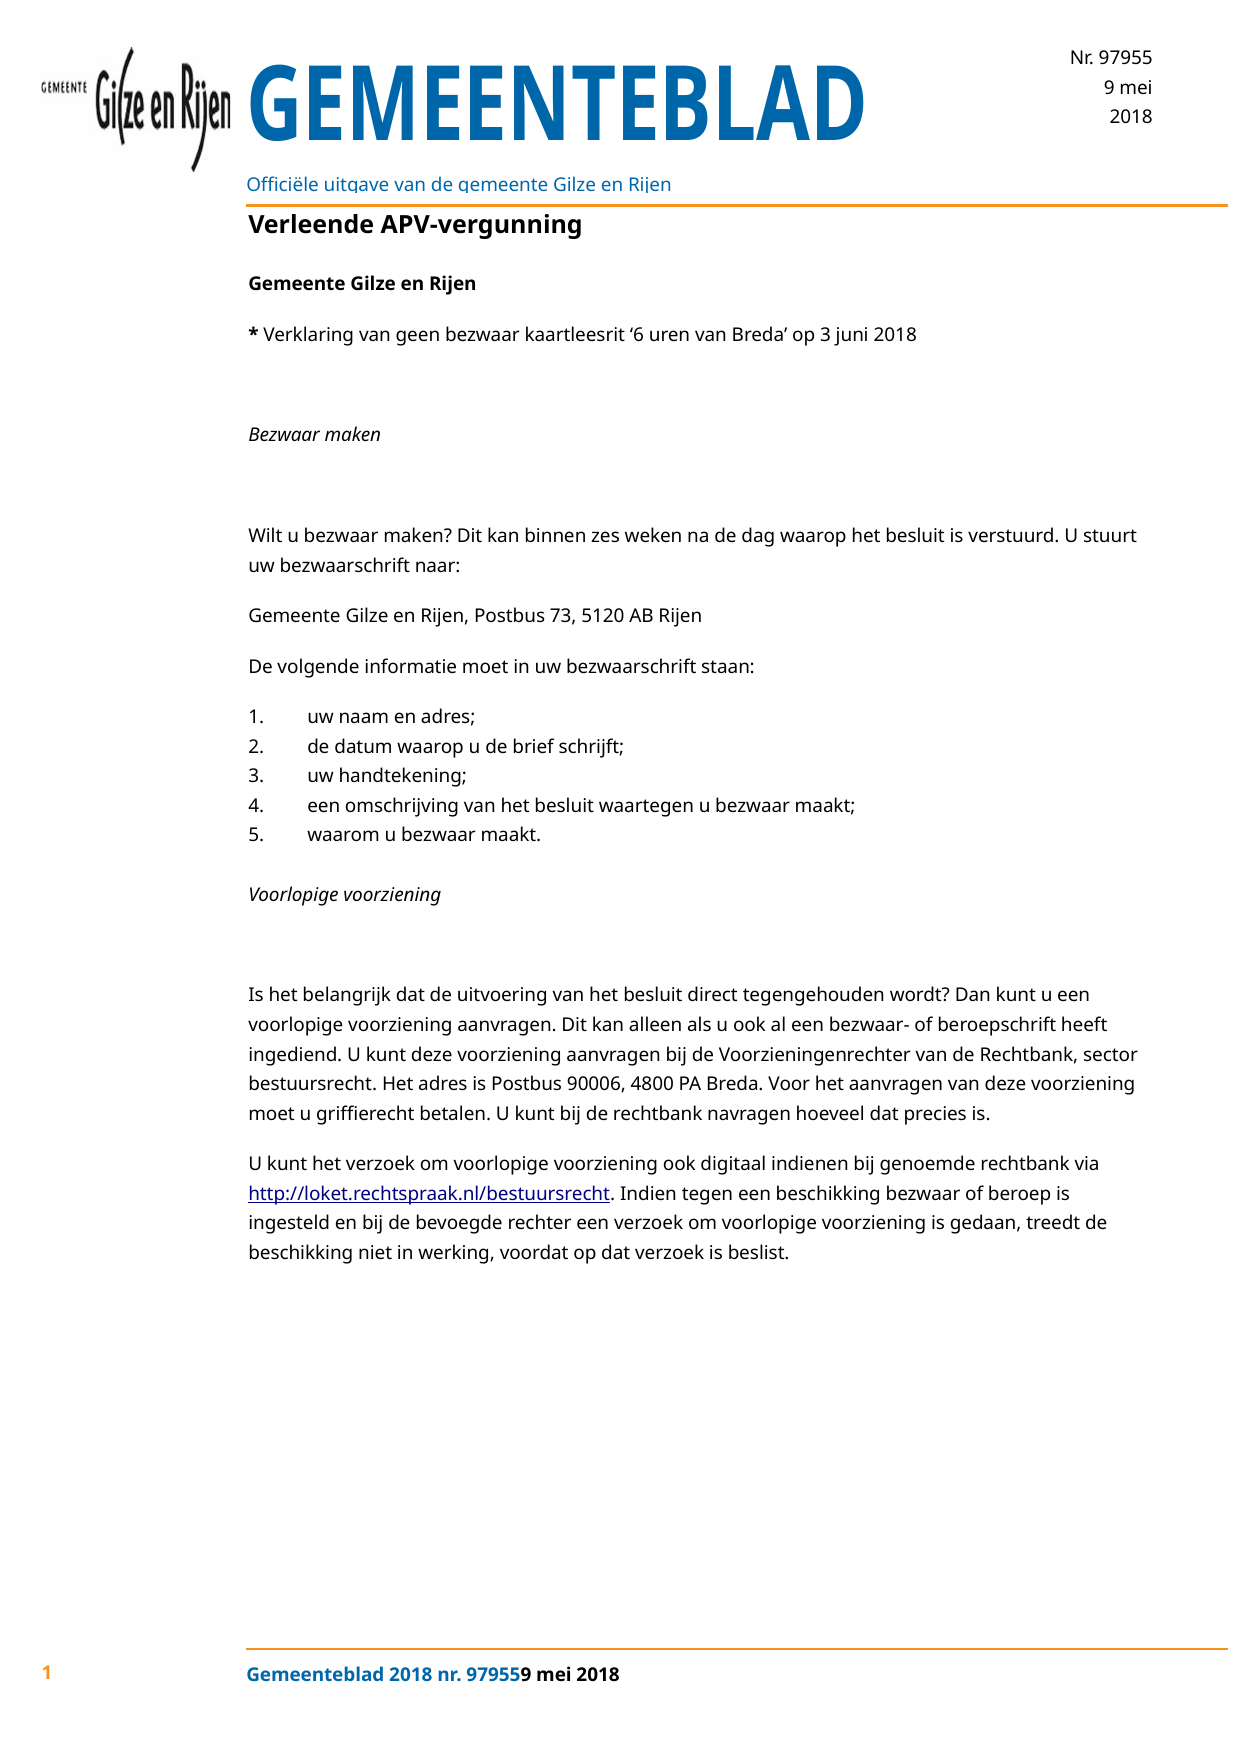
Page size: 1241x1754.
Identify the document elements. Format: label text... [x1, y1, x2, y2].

list de datum waarop u de brief schrijft; [248, 733, 1152, 758]
text Verleende APV-vergunning [248, 207, 1152, 241]
text Voorlopige voorziening [248, 881, 1152, 906]
list uw handtekening; [248, 762, 1152, 788]
list uw naam en adres; [248, 703, 1152, 729]
text Gemeente Gilze en Rijen, Postbus 73, 5120 AB Rijen [248, 602, 1152, 628]
picture [41, 47, 231, 172]
text Wilt u bezwaar maken? Dit kan binnen zes weken na de dag waarop het besluit is verstuurd. U stuurt uw bezwaarschrift naar: [248, 522, 1152, 578]
list waarom u bezwaar maakt. [248, 822, 1152, 847]
text De volgende informatie moet in uw bezwaarschrift staan: [248, 653, 1152, 678]
list een omschrijving van het besluit waartegen u bezwaar maakt; [248, 792, 1152, 818]
text Is het belangrijk dat de uitvoering van het besluit direct tegengehouden wordt? Dan kunt u een voorlopige voorziening aanvragen. Dit kan alleen als u ook al een bezwaar- of beroepschrift heeft ingediend. U kunt deze voorziening aanvragen bij de Voorzieningenrechter van de Rechtbank, sector bestuursrecht. Het adres is Postbus 90006, 4800 PA Breda. Voor het aanvragen van deze voorziening moet u griffierecht betalen. U kunt bij de rechtbank navragen hoeveel dat precies is. [248, 982, 1152, 1126]
text Gemeente Gilze en Rijen [248, 270, 1152, 296]
text * Verklaring van geen bezwaar kaartleesrit ‘6 uren van Breda’ op 3 juni 2018 [248, 321, 1152, 346]
text Bezwaar maken [248, 422, 1152, 447]
text U kunt het verzoek om voorlopige voorziening ook digitaal indienen bij genoemde rechtbank via http://loket.rechtspraak.nl/bestuursrecht. Indien tegen een beschikking bezwaar of beroep is ingesteld en bij de bevoegde rechter een verzoek om voorlopige voorziening is gedaan, treedt de beschikking niet in werking, voordat op dat verzoek is beslist. [248, 1150, 1152, 1265]
